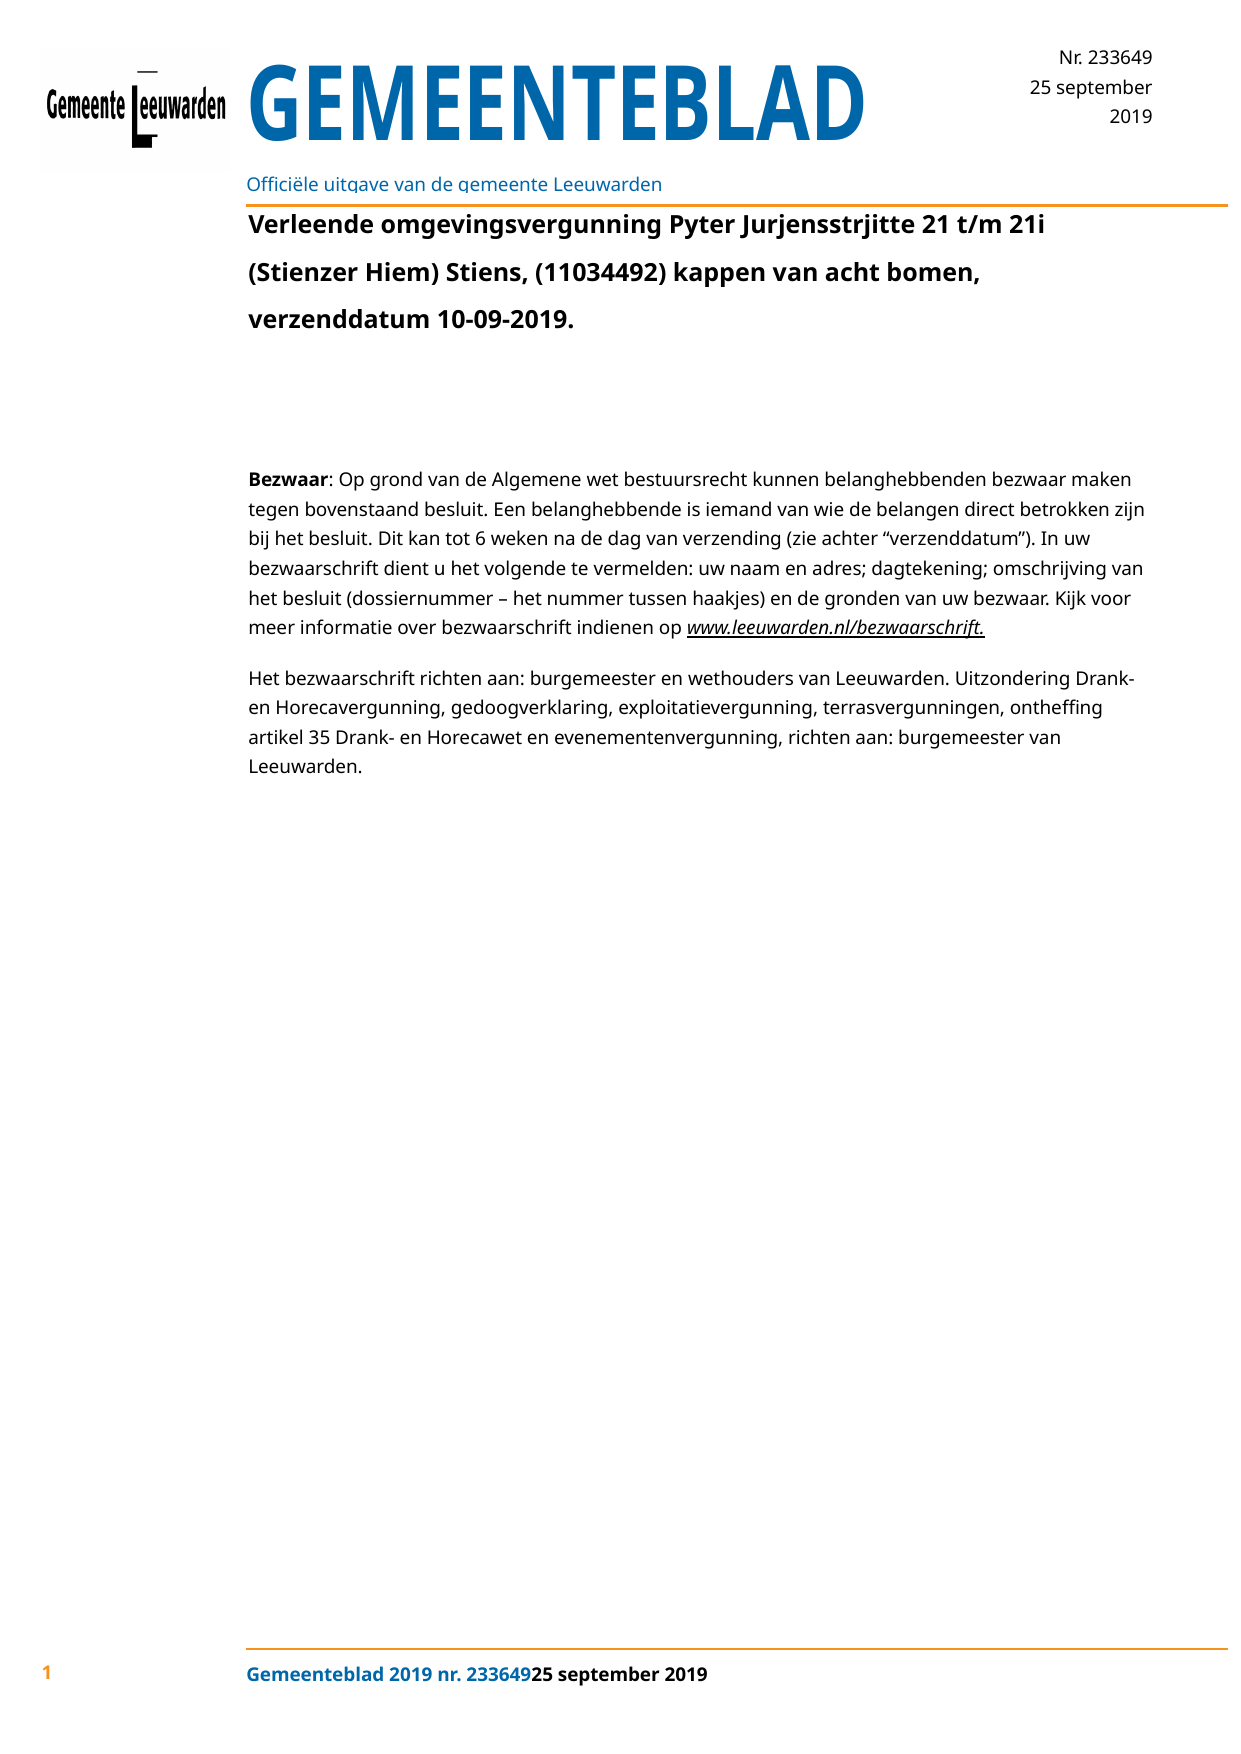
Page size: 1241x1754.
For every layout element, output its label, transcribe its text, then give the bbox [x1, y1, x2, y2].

picture [41, 47, 231, 172]
text Bezwaar: Op grond van de Algemene wet bestuursrecht kunnen belanghebbenden bezwaar maken tegen bovenstaand besluit. Een belanghebbende is iemand van wie de belangen direct betrokken zijn bij het besluit. Dit kan tot 6 weken na de dag van verzending (zie achter “verzenddatum”). In uw bezwaarschrift dient u het volgende te vermelden: uw naam en adres; dagtekening; omschrijving van het besluit (dossiernummer – het nummer tussen haakjes) en de gronden van uw bezwaar. Kijk voor meer informatie over bezwaarschrift indienen op www.leeuwarden.nl/bezwaarschrift. [248, 466, 1152, 640]
text Verleende omgevingsvergunning Pyter Jurjensstrjitte 21 t/m 21i (Stienzer Hiem) Stiens, (11034492) kappen van acht bomen, verzenddatum 10-09-2019. [248, 207, 1152, 336]
text Het bezwaarschrift richten aan: burgemeester en wethouders van Leeuwarden. Uitzondering Drank- en Horecavergunning, gedoogverklaring, exploitatievergunning, terrasvergunningen, ontheffing artikel 35 Drank- en Horecawet en evenementenvergunning, richten aan: burgemeester van Leeuwarden. [248, 665, 1152, 779]
